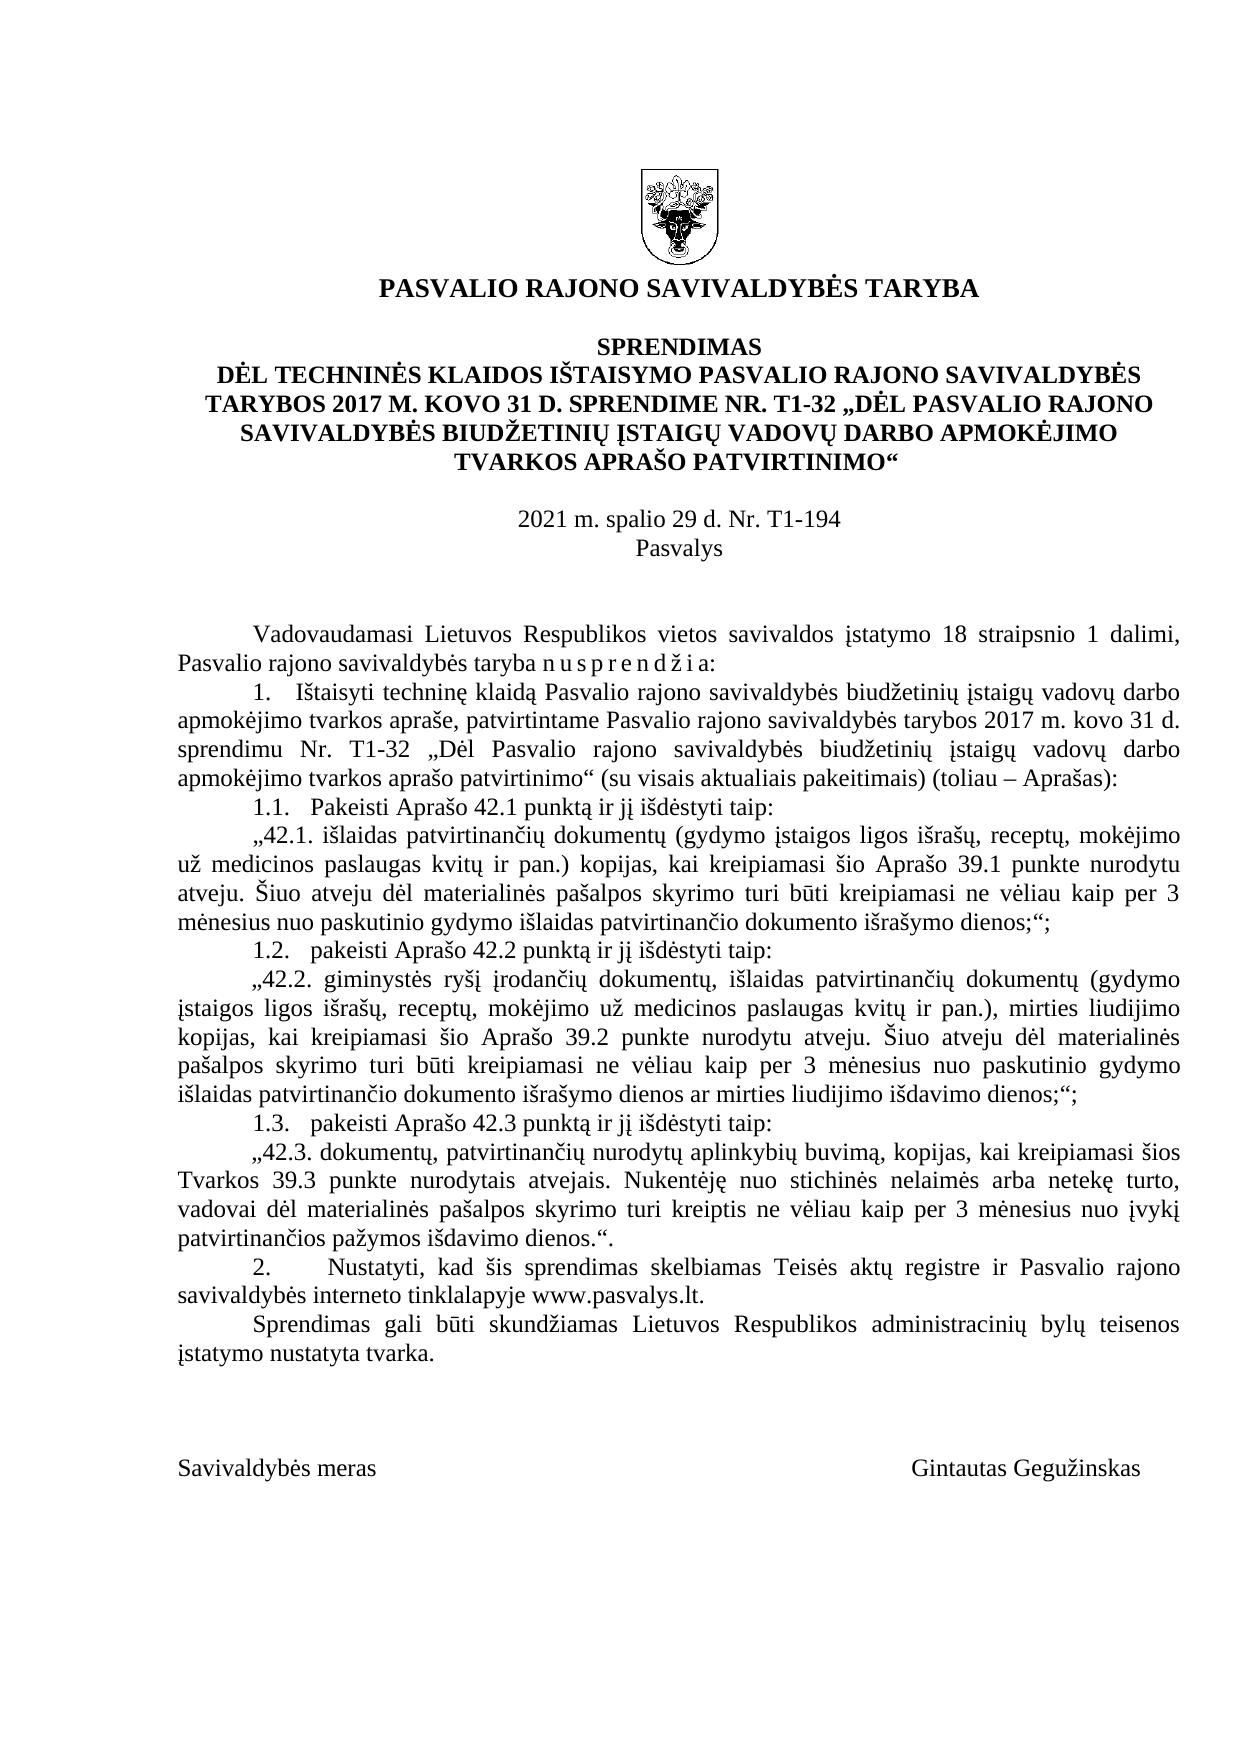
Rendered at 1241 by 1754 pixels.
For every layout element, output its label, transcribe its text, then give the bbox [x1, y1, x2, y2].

text Pasvalio rajono savivaldybės taryba [177, 272, 1181, 303]
text 1. Ištaisyti techninę klaidą Pasvalio rajono savivaldybės biudžetinių įstaigų vadovų darbo apmokėjimo tvarkos apraše, patvirtintame Pasvalio rajono savivaldybės tarybos 2017 m. kovo 31 d. sprendimu Nr. T1-32 „Dėl Pasvalio rajono savivaldybės biudžetinių įstaigų vadovų darbo apmokėjimo tvarkos aprašo patvirtinimo“ (su visais aktualiais pakeitimais) (toliau – Aprašas): [177, 677, 1181, 792]
text „42.2. giminystės ryšį įrodančių dokumentų, išlaidas patvirtinančių dokumentų (gydymo įstaigos ligos išrašų, receptų, mokėjimo už medicinos paslaugas kvitų ir pan.), mirties liudijimo kopijas, kai kreipiamasi šio Aprašo 39.2 punkte nurodytu atveju. Šiuo atveju dėl materialinės pašalpos skyrimo turi būti kreipiamasi ne vėliau kaip per 3 mėnesius nuo paskutinio gydymo išlaidas patvirtinančio dokumento išrašymo dienos ar mirties liudijimo išdavimo dienos;“; [177, 964, 1181, 1108]
text Sprendimas gali būti skundžiamas Lietuvos Respublikos administracinių bylų teisenos įstatymo nustatyta tvarka. [177, 1309, 1181, 1367]
text „42.1. išlaidas patvirtinančių dokumentų (gydymo įstaigos ligos išrašų, receptų, mokėjimo už medicinos paslaugas kvitų ir pan.) kopijas, kai kreipiamasi šio Aprašo 39.1 punkte nurodytu atveju. Šiuo atveju dėl materialinės pašalpos skyrimo turi būti kreipiamasi ne vėliau kaip per 3 mėnesius nuo paskutinio gydymo išlaidas patvirtinančio dokumento išrašymo dienos;“; [177, 821, 1181, 936]
text Pasvalys [177, 533, 1181, 562]
text 1.3. pakeisti Aprašo 42.3 punktą ir jį išdėstyti taip: [177, 1108, 1181, 1137]
text Savivaldybės meras Gintautas Gegužinskas [177, 1453, 1181, 1482]
text Dėl techninės klaidos ištaisymo pasvalio rajono sAvivaldybės tarybos 2017 m. kovo 31 d. sprendime nr. t1-32 „dėl pasvalio rajono savivaldybės biudžetinių įstaigų vadovų darbo apmokėjimo tvarkOS APRAŠo patvirtinimo“ [177, 361, 1181, 476]
text „42.3. dokumentų, patvirtinančių nurodytų aplinkybių buvimą, kopijas, kai kreipiamasi šios Tvarkos 39.3 punkte nurodytais atvejais. Nukentėję nuo stichinės nelaimės arba netekę turto, vadovai dėl materialinės pašalpos skyrimo turi kreiptis ne vėliau kaip per 3 mėnesius nuo įvykį patvirtinančios pažymos išdavimo dienos.“. [177, 1137, 1181, 1252]
text 2. Nustatyti, kad šis sprendimas skelbiamas Teisės aktų registre ir Pasvalio rajono savivaldybės interneto tinklalapyje www.pasvalys.lt. [177, 1252, 1181, 1309]
text 1.2. pakeisti Aprašo 42.2 punktą ir jį išdėstyti taip: [177, 936, 1181, 964]
text Sprendimas [177, 332, 1181, 361]
text 2021 m. spalio 29 d. Nr. T1-194 [177, 504, 1181, 533]
text Vadovaudamasi Lietuvos Respublikos vietos savivaldos įstatymo 18 straipsnio 1 dalimi, Pasvalio rajono savivaldybės taryba nusprendžia: [177, 619, 1181, 677]
text 1.1. Pakeisti Aprašo 42.1 punktą ir jį išdėstyti taip: [177, 792, 1181, 821]
